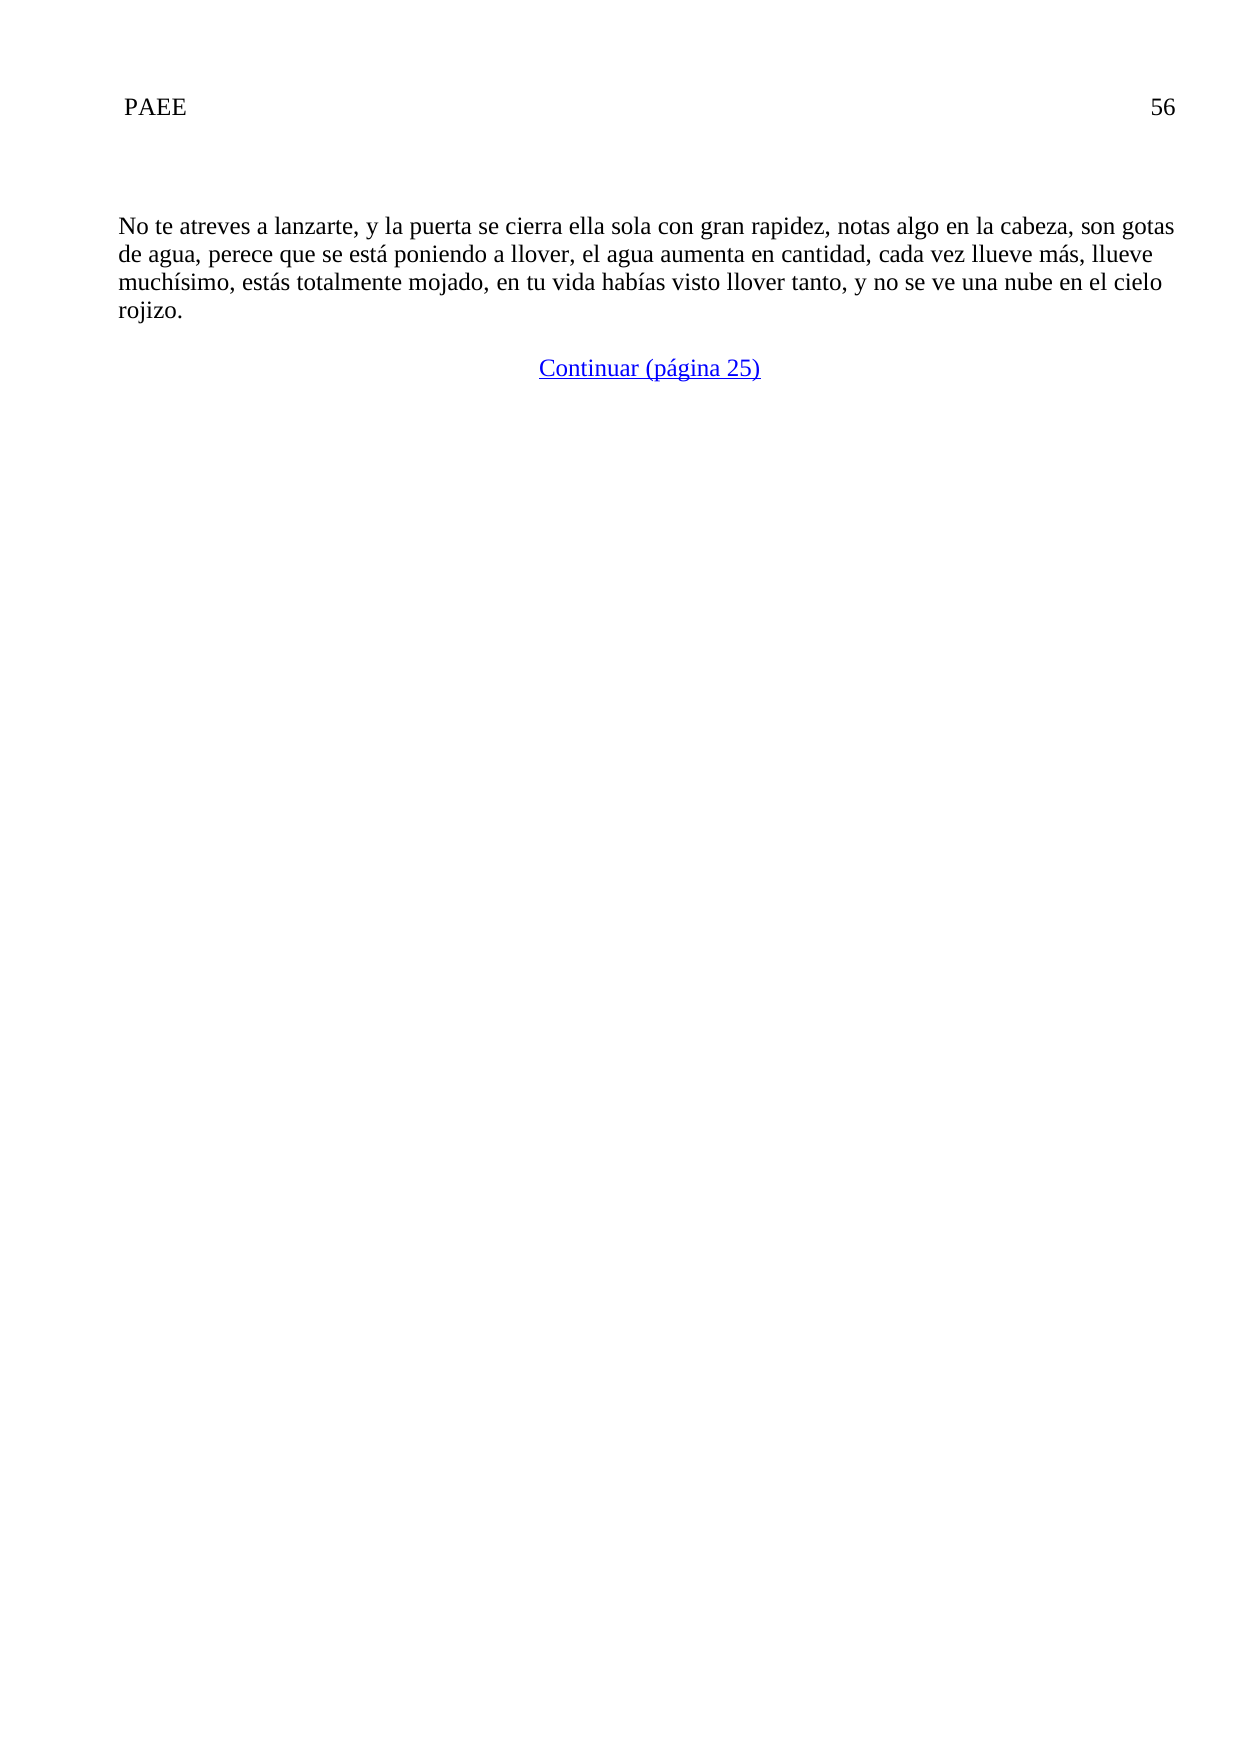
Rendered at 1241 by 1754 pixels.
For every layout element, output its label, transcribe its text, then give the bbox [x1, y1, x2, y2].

text Continuar (página 25) [118, 354, 1181, 382]
text No te atreves a lanzarte, y la puerta se cierra ella sola con gran rapidez, notas algo en la cabeza, son gotas de agua, perece que se está poniendo a llover, el agua aumenta en cantidad, cada vez llueve más, llueve muchísimo, estás totalmente mojado, en tu vida habías visto llover tanto, y no se ve una nube en el cielo rojizo. [118, 184, 1181, 324]
